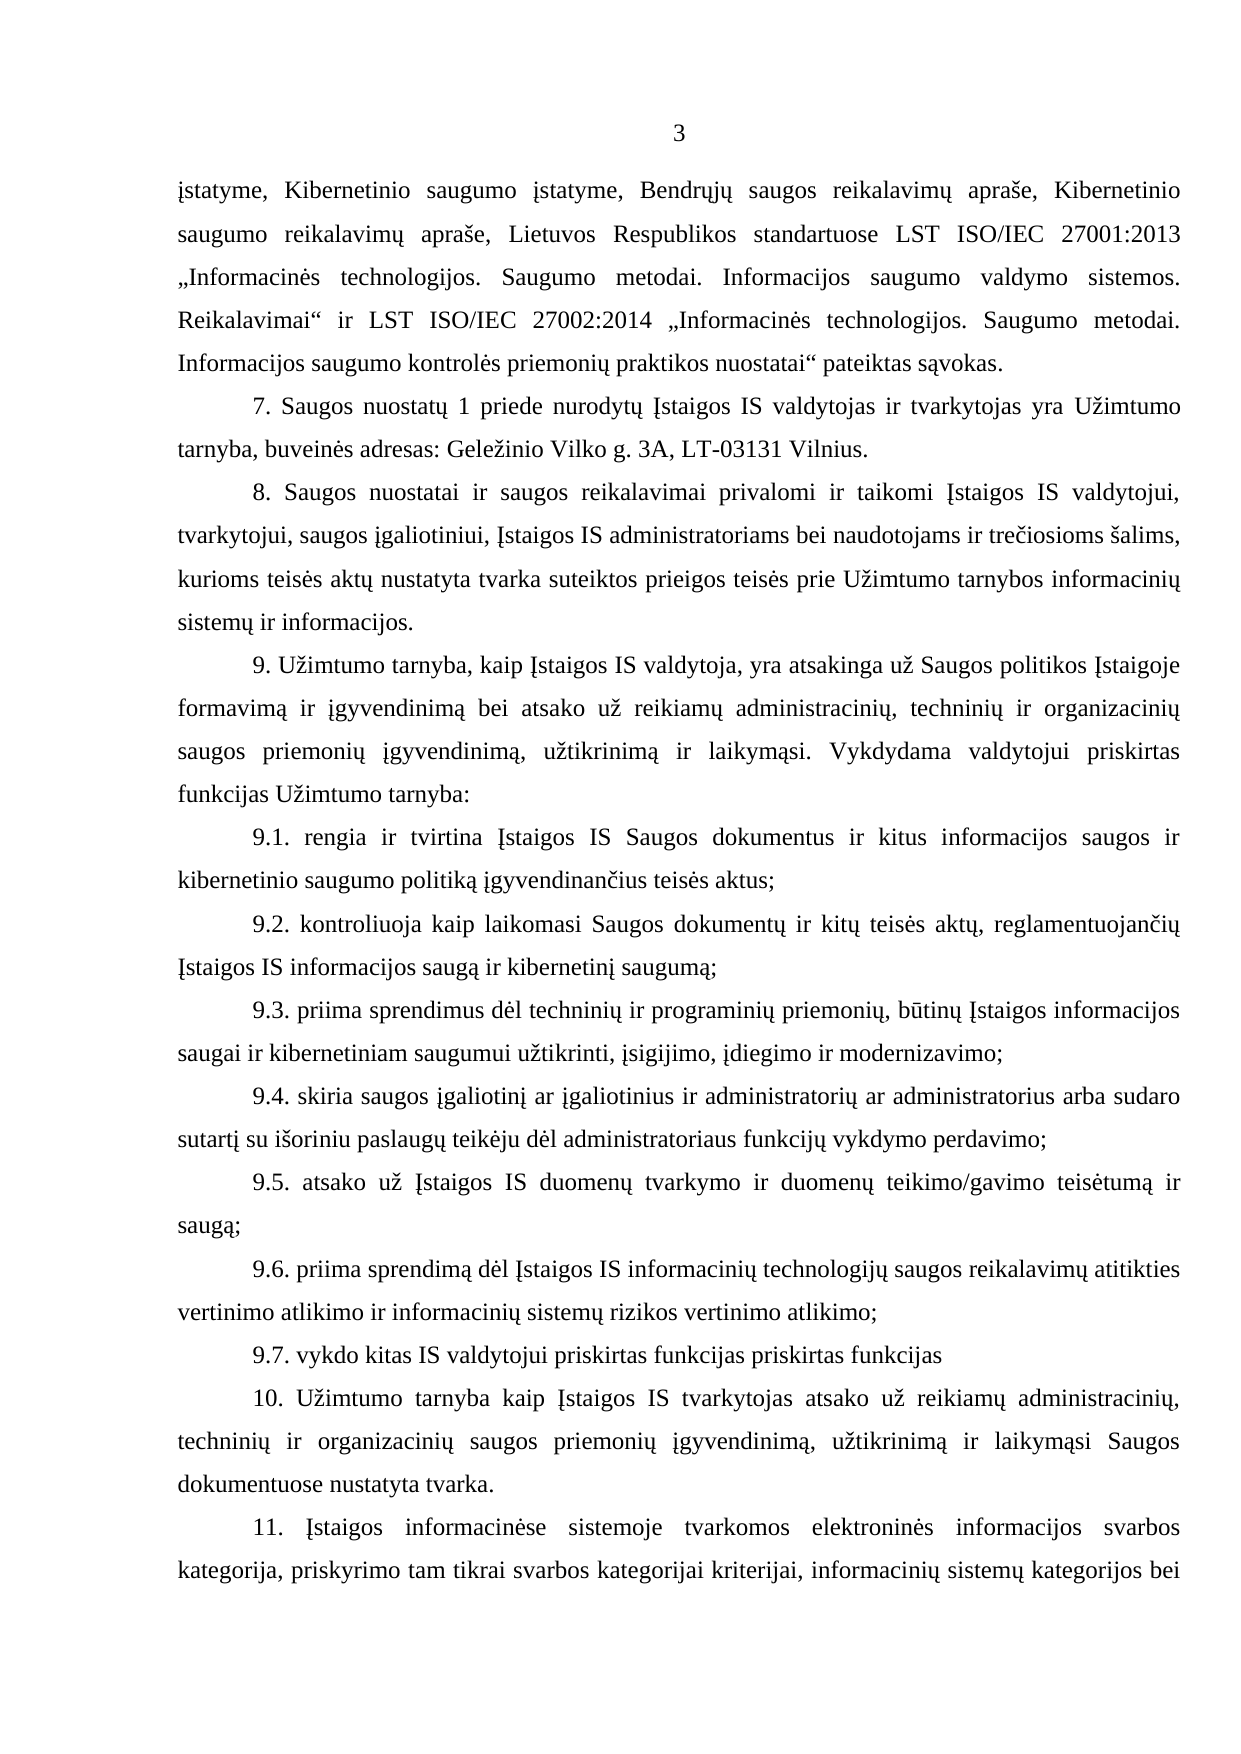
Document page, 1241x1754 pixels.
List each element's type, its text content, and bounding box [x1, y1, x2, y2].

text 9. Užimtumo tarnyba, kaip Įstaigos IS valdytoja, yra atsakinga už Saugos politikos Įstaigoje formavimą ir įgyvendinimą bei atsako už reikiamų administracinių, techninių ir organizacinių saugos priemonių įgyvendinimą, užtikrinimą ir laikymąsi. Vykdydama valdytojui priskirtas funkcijas Užimtumo tarnyba: [177, 650, 1181, 808]
text 9.1. rengia ir tvirtina Įstaigos IS Saugos dokumentus ir kitus informacijos saugos ir kibernetinio saugumo politiką įgyvendinančius teisės aktus; [177, 822, 1181, 894]
text 8. Saugos nuostatai ir saugos reikalavimai privalomi ir taikomi Įstaigos IS valdytojui, tvarkytojui, saugos įgaliotiniui, Įstaigos IS administratoriams bei naudotojams ir trečiosioms šalims, kurioms teisės aktų nustatyta tvarka suteiktos prieigos teisės prie Užimtumo tarnybos informacinių sistemų ir informacijos. [177, 477, 1181, 636]
text 9.5. atsako už Įstaigos IS duomenų tvarkymo ir duomenų teikimo/gavimo teisėtumą ir saugą; [177, 1167, 1181, 1239]
text 9.6. priima sprendimą dėl Įstaigos IS informacinių technologijų saugos reikalavimų atitikties vertinimo atlikimo ir informacinių sistemų rizikos vertinimo atlikimo; [177, 1254, 1181, 1326]
text 9.3. priima sprendimus dėl techninių ir programinių priemonių, būtinų Įstaigos informacijos saugai ir kibernetiniam saugumui užtikrinti, įsigijimo, įdiegimo ir modernizavimo; [177, 995, 1181, 1067]
text 7. Saugos nuostatų 1 priede nurodytų Įstaigos IS valdytojas ir tvarkytojas yra Užimtumo tarnyba, buveinės adresas: Geležinio Vilko g. 3A, LT-03131 Vilnius. [177, 391, 1181, 463]
text 9.4. skiria saugos įgaliotinį ar įgaliotinius ir administratorių ar administratorius arba sudaro sutartį su išoriniu paslaugų teikėju dėl administratoriaus funkcijų vykdymo perdavimo; [177, 1081, 1181, 1153]
text 10. Užimtumo tarnyba kaip Įstaigos IS tvarkytojas atsako už reikiamų administracinių, techninių ir organizacinių saugos priemonių įgyvendinimą, užtikrinimą ir laikymąsi Saugos dokumentuose nustatyta tvarka. [177, 1383, 1181, 1498]
text 11. Įstaigos informacinėse sistemoje tvarkomos elektroninės informacijos svarbos kategorija, priskyrimo tam tikrai svarbos kategorijai kriterijai, informacinių sistemų kategorijos bei [177, 1512, 1181, 1584]
text 9.7. vykdo kitas IS valdytojui priskirtas funkcijas priskirtas funkcijas [177, 1340, 1181, 1369]
text įstatyme, Kibernetinio saugumo įstatyme, Bendrųjų saugos reikalavimų apraše, Kibernetinio saugumo reikalavimų apraše, Lietuvos Respublikos standartuose LST ISO/IEC 27001:2013 „Informacinės technologijos. Saugumo metodai. Informacijos saugumo valdymo sistemos. Reikalavimai“ ir LST ISO/IEC 27002:2014 „Informacinės technologijos. Saugumo metodai. Informacijos saugumo kontrolės priemonių praktikos nuostatai“ pateiktas sąvokas. [177, 176, 1181, 377]
text 9.2. kontroliuoja kaip laikomasi Saugos dokumentų ir kitų teisės aktų, reglamentuojančių Įstaigos IS informacijos saugą ir kibernetinį saugumą; [177, 909, 1181, 981]
